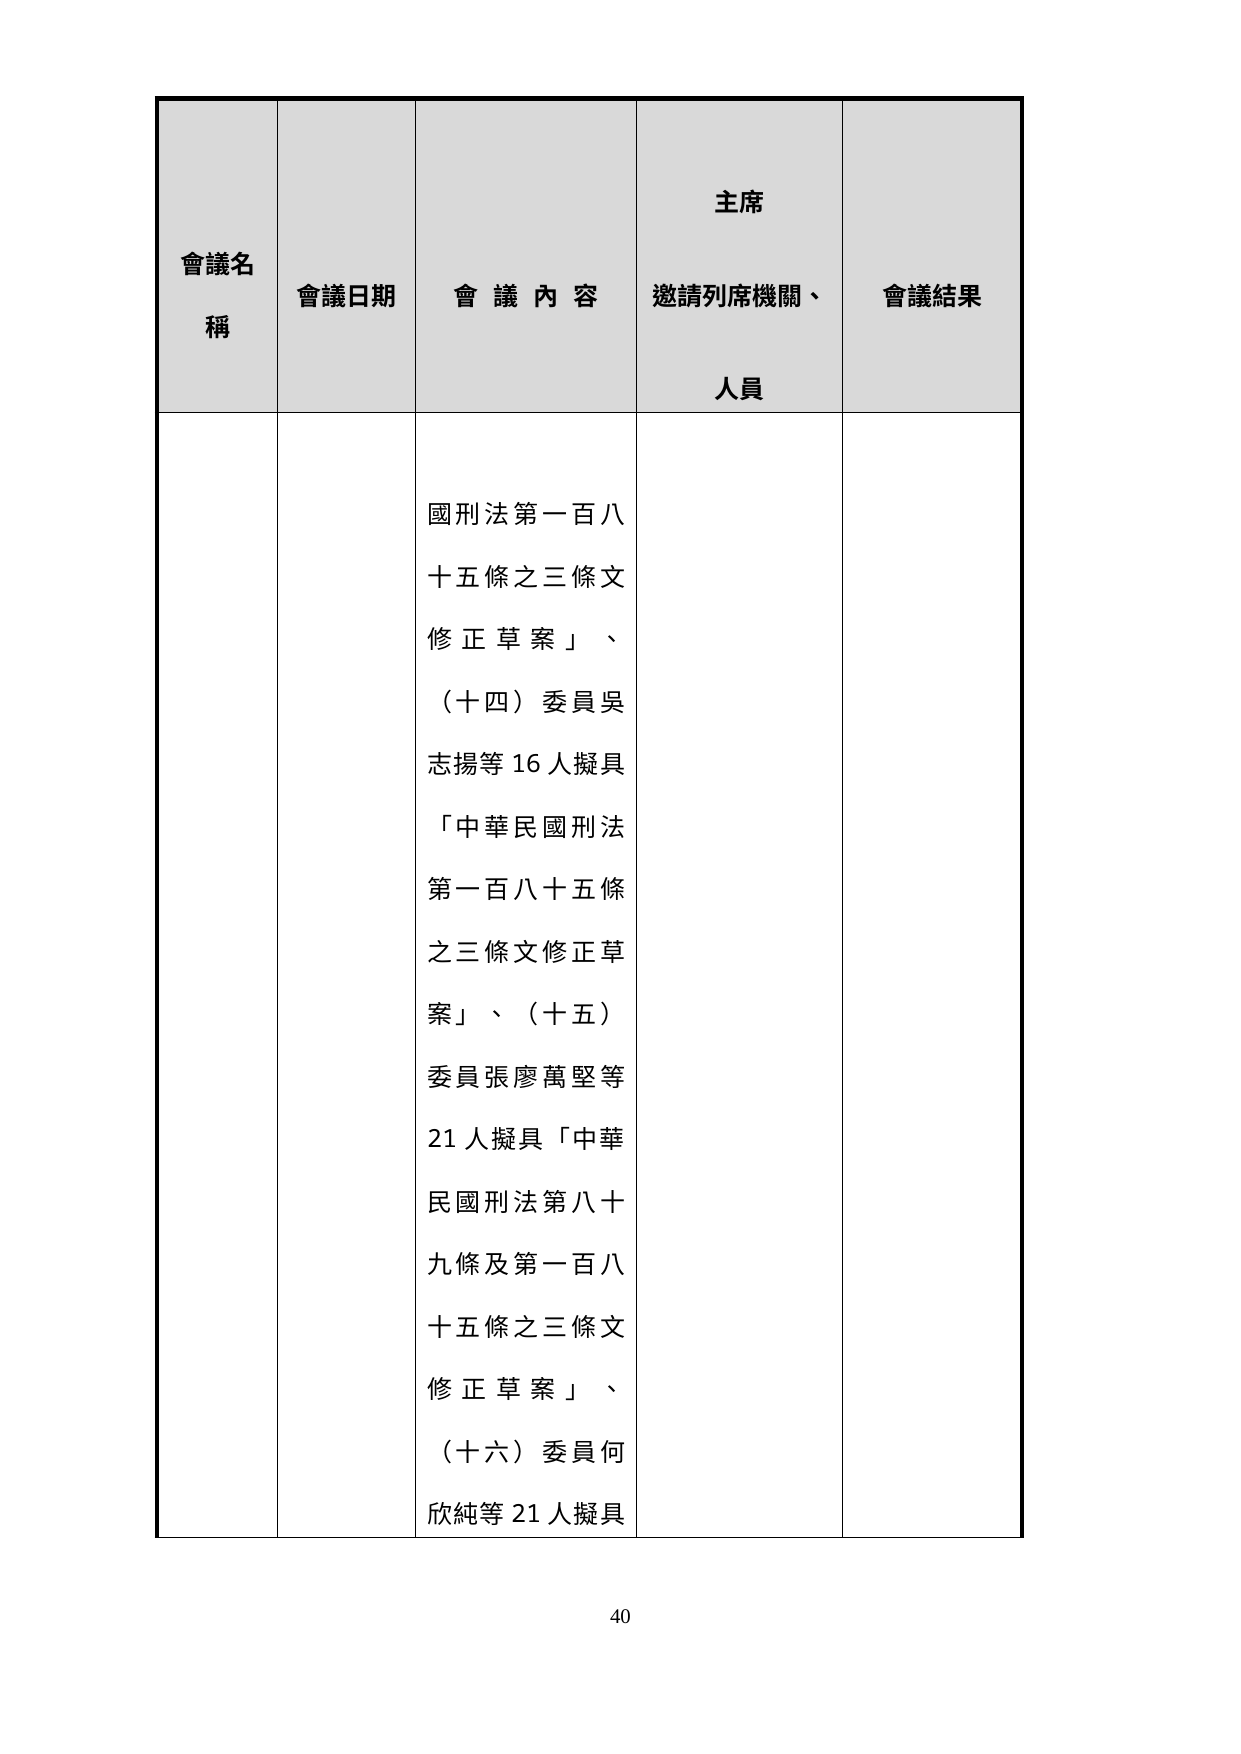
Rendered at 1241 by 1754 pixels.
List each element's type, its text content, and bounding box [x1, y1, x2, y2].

table_cell [843, 413, 1020, 1537]
table_header 會議名稱 [159, 101, 277, 412]
table_header 會議日期 [278, 101, 415, 412]
table_cell [278, 413, 415, 1537]
table_header 主席 邀請列席機關、 人員 [637, 101, 842, 412]
table_header 會議內容 [416, 101, 636, 412]
table_cell [637, 413, 842, 1537]
table_header 會議結果 [843, 101, 1020, 412]
table_cell 國刑法第一百八十五條之三條文修正草案」、（十四）委員吳志揚等16人擬具「中華民國刑法第一百八十五條之三條文修正草案」、（十五）委員張廖萬堅等21人擬具「中華民國刑法第八十九條及第一百八十五條之三條文修正草案」、（十六）委員何欣純等21人擬具 [416, 413, 636, 1537]
table_cell [159, 413, 277, 1537]
